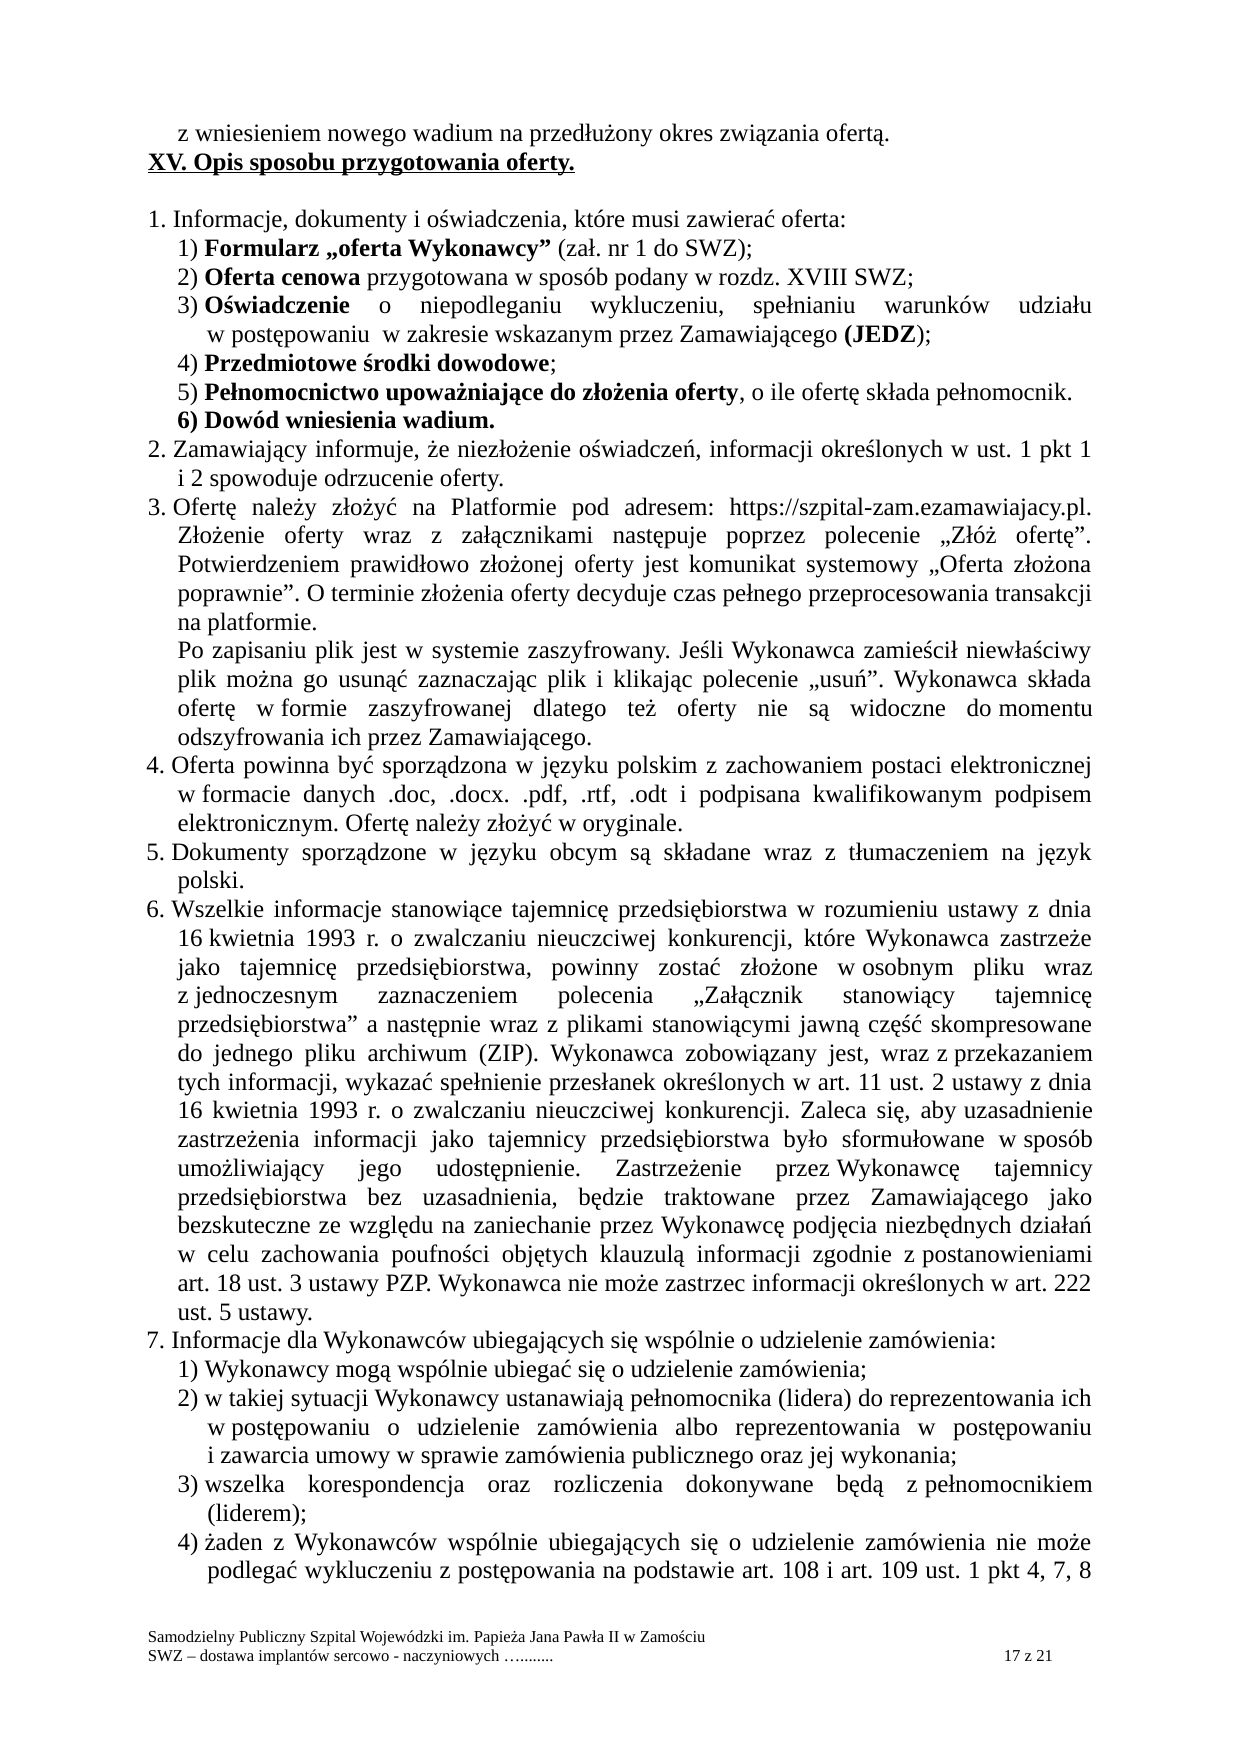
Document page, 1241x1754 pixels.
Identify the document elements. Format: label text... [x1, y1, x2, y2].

list Formularz „oferta Wykonawcy” (zał. nr 1 do SWZ); [177, 233, 1093, 262]
list w takiej sytuacji Wykonawcy ustanawiają pełnomocnika (lidera) do reprezentowania ich w postępowaniu o udzielenie zamówienia albo reprezentowania w postępowaniu i zawarcia umowy w sprawie zamówienia publicznego oraz jej wykonania; [177, 1383, 1093, 1469]
list Dokumenty sporządzone w języku obcym są składane wraz z tłumaczeniem na język polski. [146, 837, 1093, 894]
list Oferta cenowa przygotowana w sposób podany w rozdz. XVIII SWZ; [177, 262, 1093, 291]
list Wykonawcy mogą wspólnie ubiegać się o udzielenie zamówienia; [177, 1354, 1093, 1383]
list z wniesieniem nowego wadium na przedłużony okres związania ofertą. [148, 118, 1093, 147]
text 1. Informacje, dokumenty i oświadczenia, które musi zawierać oferta: [148, 204, 1093, 233]
list Przedmiotowe środki dowodowe; [177, 348, 1093, 377]
list żaden z Wykonawców wspólnie ubiegających się o udzielenie zamówienia nie może podlegać wykluczeniu z postępowania na podstawie art. 108 i art. 109 ust. 1 pkt 4, 7, 8 [177, 1527, 1093, 1584]
text Po zapisaniu plik jest w systemie zaszyfrowany. Jeśli Wykonawca zamieścił niewłaściwy plik można go usunąć zaznaczając plik i klikając polecenie „usuń”. Wykonawca składa ofertę w formie zaszyfrowanej dlatego też oferty nie są widoczne do momentu odszyfrowania ich przez Zamawiającego. [177, 636, 1093, 751]
text XV. Opis sposobu przygotowania oferty. [148, 147, 1093, 176]
list Oferta powinna być sporządzona w języku polskim z zachowaniem postaci elektronicznej w formacie danych .doc, .docx. .pdf, .rtf, .odt i podpisana kwalifikowanym podpisem elektronicznym. Ofertę należy złożyć w oryginale. [146, 751, 1093, 837]
list Ofertę należy złożyć na Platformie pod adresem: https://szpital-zam.ezamawiajacy.pl. Złożenie oferty wraz z załącznikami następuje poprzez polecenie „Złóż ofertę”. Potwierdzeniem prawidłowo złożonej oferty jest komunikat systemowy „Oferta złożona poprawnie”. O terminie złożenia oferty decyduje czas pełnego przeprocesowania transakcji na platformie. [148, 492, 1093, 636]
list Wszelkie informacje stanowiące tajemnicę przedsiębiorstwa w rozumieniu ustawy z dnia 16 kwietnia 1993 r. o zwalczaniu nieuczciwej konkurencji, które Wykonawca zastrzeże jako tajemnicę przedsiębiorstwa, powinny zostać złożone w osobnym pliku wraz z jednoczesnym zaznaczeniem polecenia „Załącznik stanowiący tajemnicę przedsiębiorstwa” a następnie wraz z plikami stanowiącymi jawną część skompresowane do jednego pliku archiwum (ZIP). Wykonawca zobowiązany jest, wraz z przekazaniem tych informacji, wykazać spełnienie przesłanek określonych w art. 11 ust. 2 ustawy z dnia 16 kwietnia 1993 r. o zwalczaniu nieuczciwej konkurencji. Zaleca się, aby uzasadnienie zastrzeżenia informacji jako tajemnicy przedsiębiorstwa było sformułowane w sposób umożliwiający jego udostępnienie. Zastrzeżenie przez Wykonawcę tajemnicy przedsiębiorstwa bez uzasadnienia, będzie traktowane przez Zamawiającego jako bezskuteczne ze względu na zaniechanie przez Wykonawcę podjęcia niezbędnych działań w celu zachowania poufności objętych klauzulą informacji zgodnie z postanowieniami art. 18 ust. 3 ustawy PZP. Wykonawca nie może zastrzec informacji określonych w art. 222 ust. 5 ustawy. [146, 894, 1093, 1326]
list Pełnomocnictwo upoważniające do złożenia oferty, o ile ofertę składa pełnomocnik. [177, 377, 1093, 406]
list Informacje dla Wykonawców ubiegających się wspólnie o udzielenie zamówienia: [146, 1326, 1093, 1354]
list Zamawiający informuje, że niezłożenie oświadczeń, informacji określonych w ust. 1 pkt 1 i 2 spowoduje odrzucenie oferty. [148, 434, 1093, 492]
list Oświadczenie o niepodleganiu wykluczeniu, spełnianiu warunków udziału w postępowaniu w zakresie wskazanym przez Zamawiającego (JEDZ); [177, 291, 1093, 348]
list Dowód wniesienia wadium. [177, 406, 1093, 434]
list wszelka korespondencja oraz rozliczenia dokonywane będą z pełnomocnikiem (liderem); [177, 1469, 1093, 1527]
